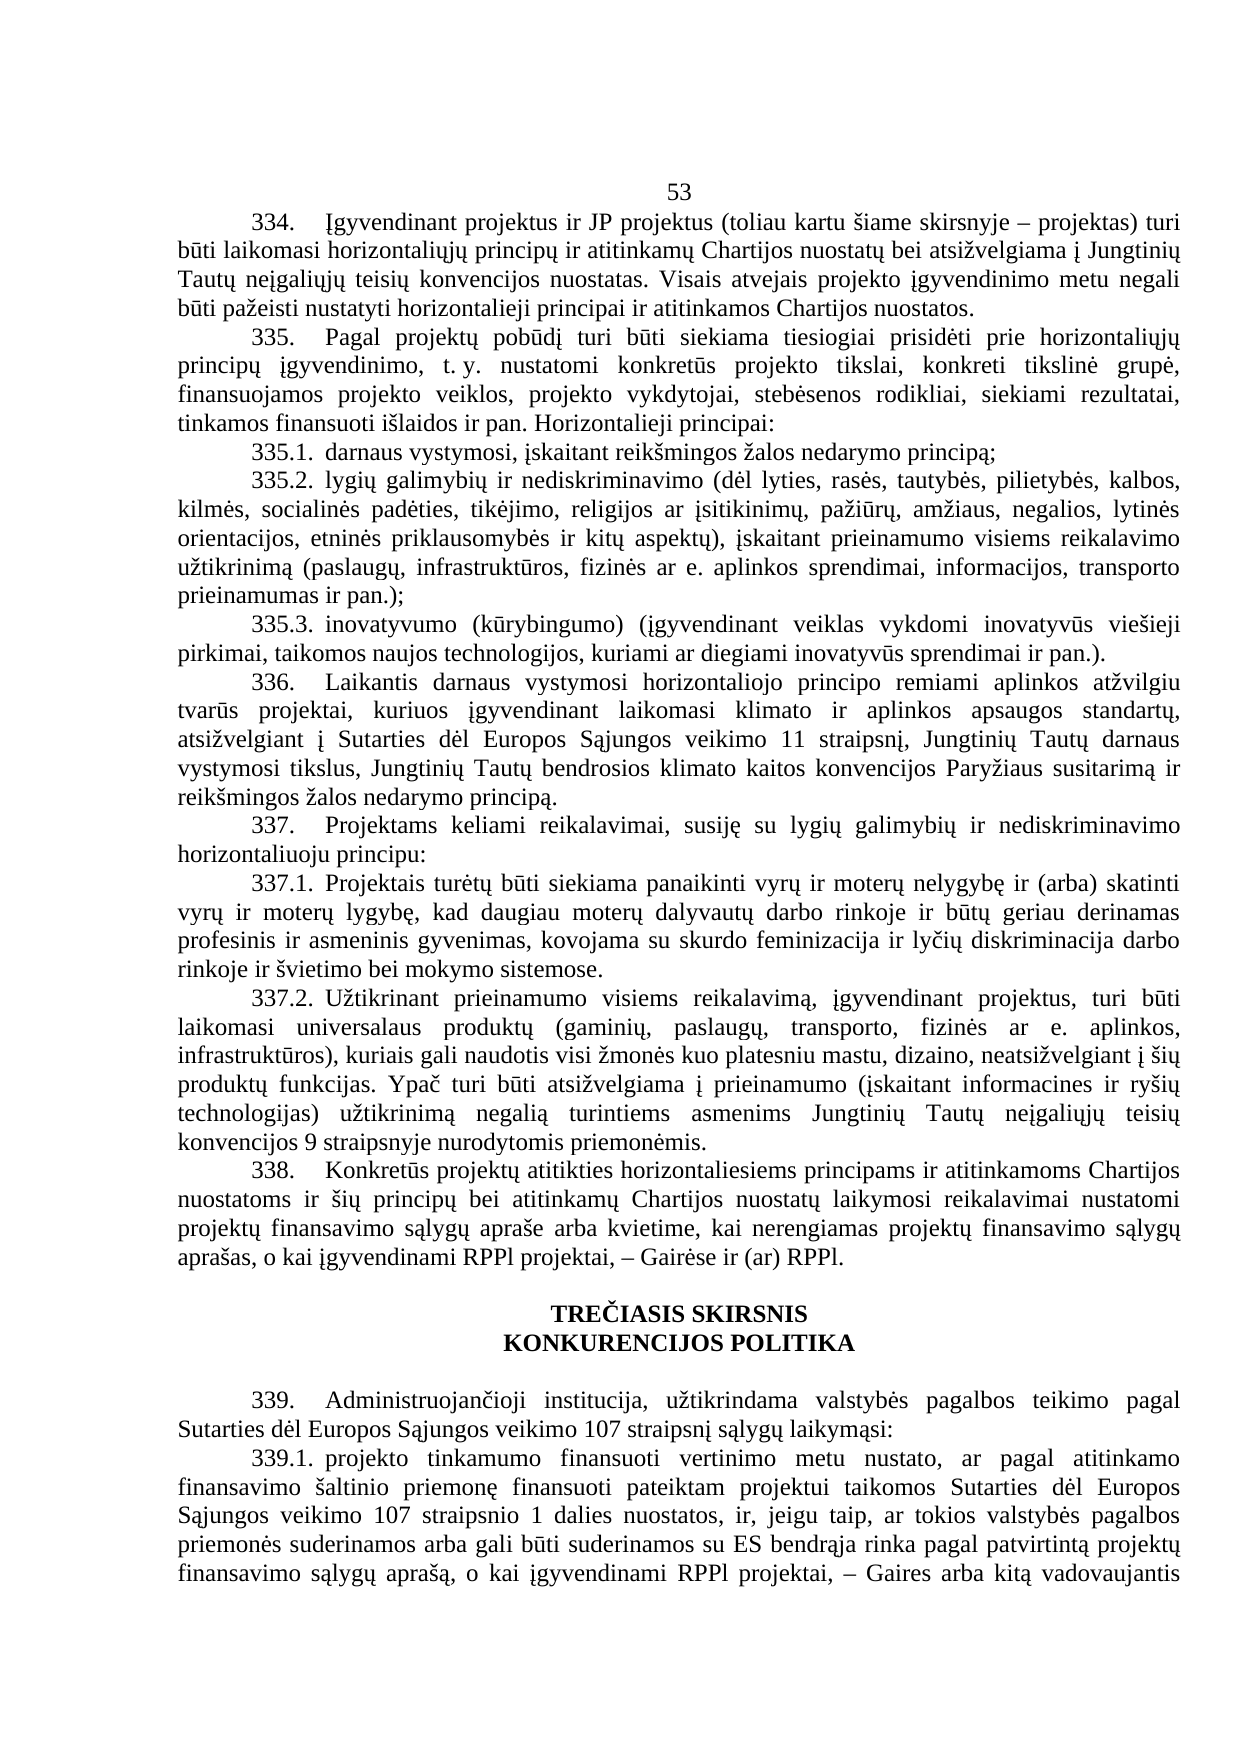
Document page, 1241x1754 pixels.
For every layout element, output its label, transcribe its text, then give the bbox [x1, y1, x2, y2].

text 336. Laikantis darnaus vystymosi horizontaliojo principo remiami aplinkos atžvilgiu tvarūs projektai, kuriuos įgyvendinant laikomasi klimato ir aplinkos apsaugos standartų, atsižvelgiant į Sutarties dėl Europos Sąjungos veikimo 11 straipsnį, Jungtinių Tautų darnaus vystymosi tikslus, Jungtinių Tautų bendrosios klimato kaitos konvencijos Paryžiaus susitarimą ir reikšmingos žalos nedarymo principą. [177, 667, 1181, 810]
text 339. Administruojančioji institucija, užtikrindama valstybės pagalbos teikimo pagal Sutarties dėl Europos Sąjungos veikimo 107 straipsnį sąlygų laikymąsi: [177, 1385, 1181, 1443]
text 339.1. projekto tinkamumo finansuoti vertinimo metu nustato, ar pagal atitinkamo finansavimo šaltinio priemonę finansuoti pateiktam projektui taikomos Sutarties dėl Europos Sąjungos veikimo 107 straipsnio 1 dalies nuostatos, ir, jeigu taip, ar tokios valstybės pagalbos priemonės suderinamos arba gali būti suderinamos su ES bendrąja rinka pagal patvirtintą projektų finansavimo sąlygų aprašą, o kai įgyvendinami RPPl projektai, – Gaires arba kitą vadovaujantis [177, 1443, 1181, 1587]
text 337.1. Projektais turėtų būti siekiama panaikinti vyrų ir moterų nelygybę ir (arba) skatinti vyrų ir moterų lygybę, kad daugiau moterų dalyvautų darbo rinkoje ir būtų geriau derinamas profesinis ir asmeninis gyvenimas, kovojama su skurdo feminizacija ir lyčių diskriminacija darbo rinkoje ir švietimo bei mokymo sistemose. [177, 868, 1181, 983]
text 338. Konkretūs projektų atitikties horizontaliesiems principams ir atitinkamoms Chartijos nuostatoms ir šių principų bei atitinkamų Chartijos nuostatų laikymosi reikalavimai nustatomi projektų finansavimo sąlygų apraše arba kvietime, kai nerengiamas projektų finansavimo sąlygų aprašas, o kai įgyvendinami RPPl projektai, – Gairėse ir (ar) RPPl. [177, 1155, 1181, 1270]
text 337.2. Užtikrinant prieinamumo visiems reikalavimą, įgyvendinant projektus, turi būti laikomasi universalaus produktų (gaminių, paslaugų, transporto, fizinės ar e. aplinkos, infrastruktūros), kuriais gali naudotis visi žmonės kuo platesniu mastu, dizaino, neatsižvelgiant į šių produktų funkcijas. Ypač turi būti atsižvelgiama į prieinamumo (įskaitant informacines ir ryšių technologijas) užtikrinimą negalią turintiems asmenims Jungtinių Tautų neįgaliųjų teisių konvencijos 9 straipsnyje nurodytomis priemonėmis. [177, 983, 1181, 1155]
text 335.1. darnaus vystymosi, įskaitant reikšmingos žalos nedarymo principą; [177, 437, 1181, 465]
text 335.3. inovatyvumo (kūrybingumo) (įgyvendinant veiklas vykdomi inovatyvūs viešieji pirkimai, taikomos naujos technologijos, kuriami ar diegiami inovatyvūs sprendimai ir pan.). [177, 609, 1181, 667]
text 335.2. lygių galimybių ir nediskriminavimo (dėl lyties, rasės, tautybės, pilietybės, kalbos, kilmės, socialinės padėties, tikėjimo, religijos ar įsitikinimų, pažiūrų, amžiaus, negalios, lytinės orientacijos, etninės priklausomybės ir kitų aspektų), įskaitant prieinamumo visiems reikalavimo užtikrinimą (paslaugų, infrastruktūros, fizinės ar e. aplinkos sprendimai, informacijos, transporto prieinamumas ir pan.); [177, 465, 1181, 609]
subtitle KONKURENCIJOS POLITIKA [177, 1328, 1181, 1357]
text 334. Įgyvendinant projektus ir JP projektus (toliau kartu šiame skirsnyje – projektas) turi būti laikomasi horizontaliųjų principų ir atitinkamų Chartijos nuostatų bei atsižvelgiama į Jungtinių Tautų neįgaliųjų teisių konvencijos nuostatas. Visais atvejais projekto įgyvendinimo metu negali būti pažeisti nustatyti horizontalieji principai ir atitinkamos Chartijos nuostatos. [177, 207, 1181, 322]
text 337. Projektams keliami reikalavimai, susiję su lygių galimybių ir nediskriminavimo horizontaliuoju principu: [177, 810, 1181, 868]
text 335. Pagal projektų pobūdį turi būti siekiama tiesiogiai prisidėti prie horizontaliųjų principų įgyvendinimo, t. y. nustatomi konkretūs projekto tikslai, konkreti tikslinė grupė, finansuojamos projekto veiklos, projekto vykdytojai, stebėsenos rodikliai, siekiami rezultatai, tinkamos finansuoti išlaidos ir pan. Horizontalieji principai: [177, 322, 1181, 437]
subtitle Trečiasis skirsnis [177, 1299, 1181, 1328]
